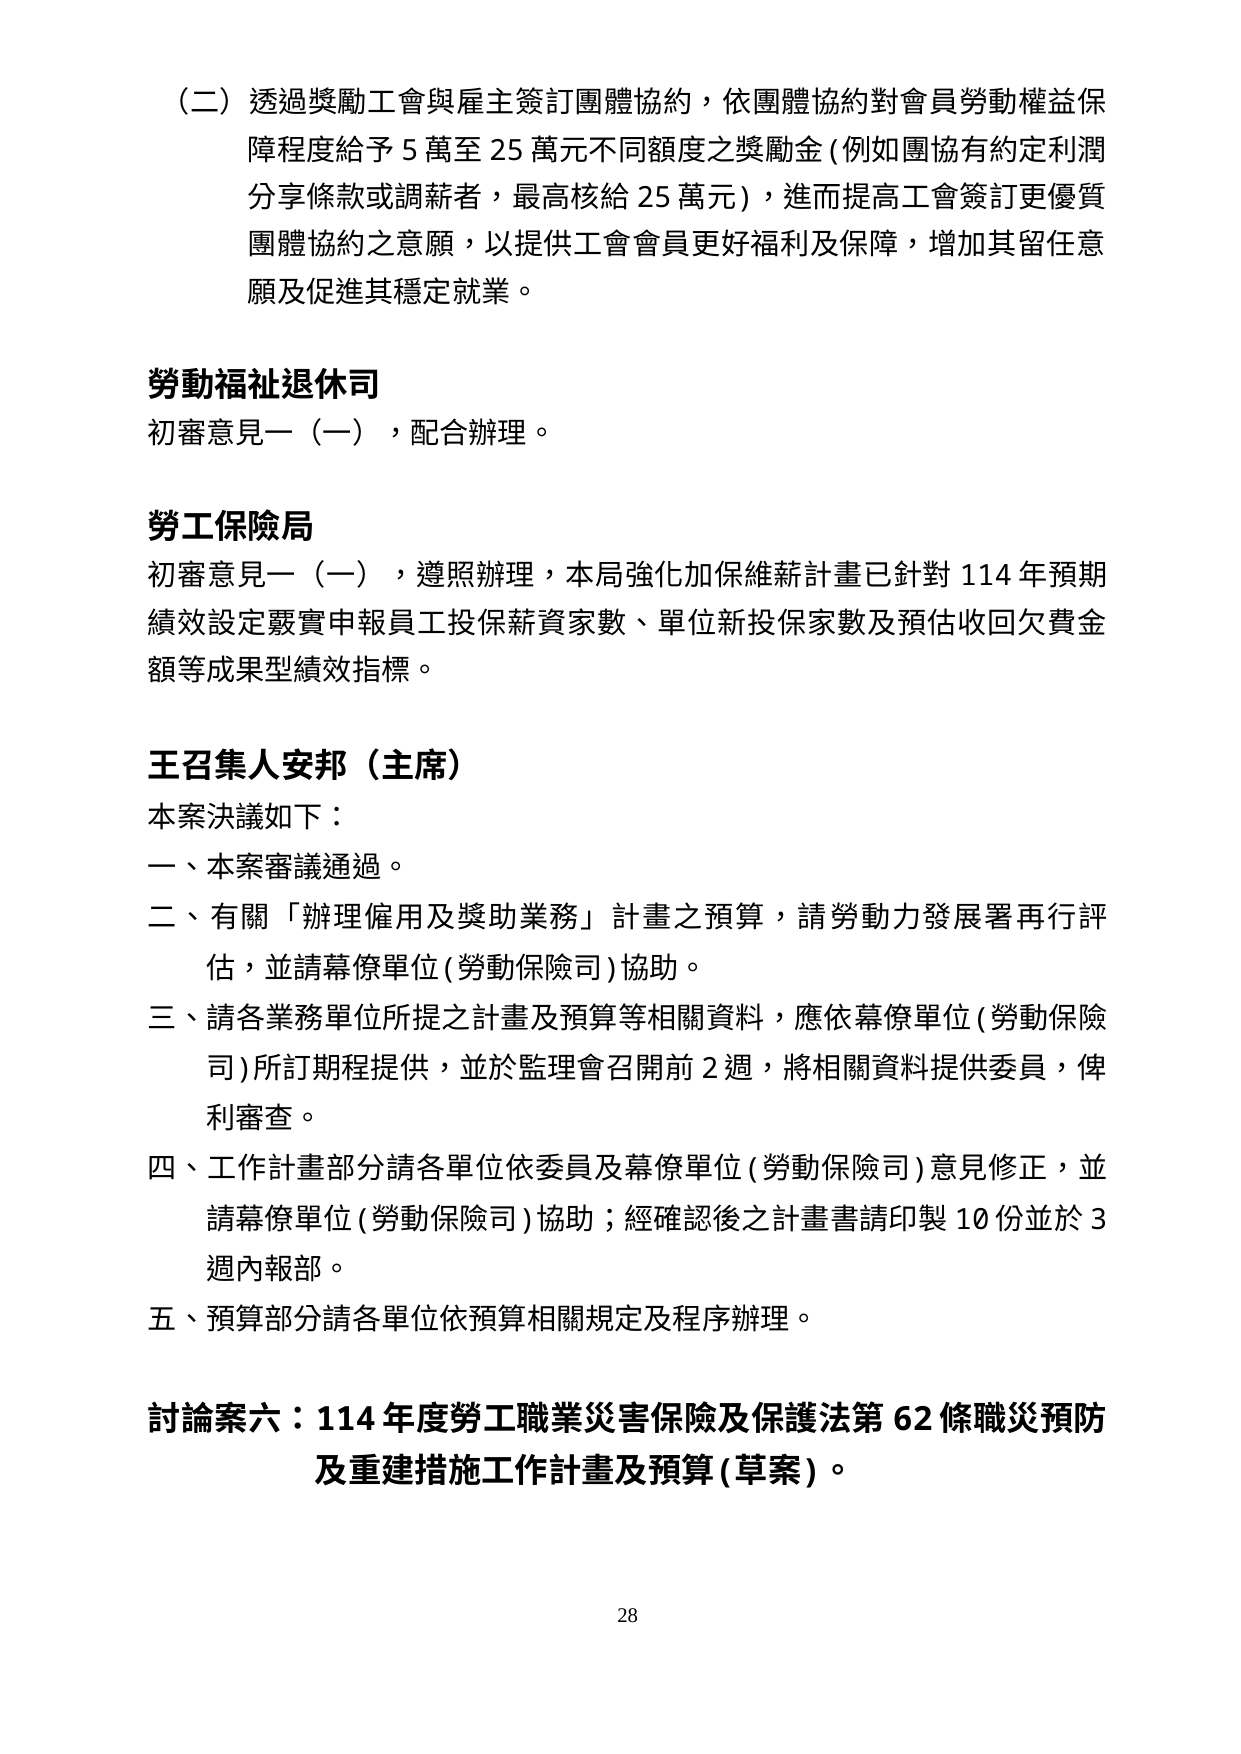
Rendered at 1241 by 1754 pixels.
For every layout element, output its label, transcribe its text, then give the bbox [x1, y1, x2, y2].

text （二）透過獎勵工會與雇主簽訂團體協約，依團體協約對會員勞動權益保障程度給予5萬至25萬元不同額度之獎勵金(例如團協有約定利潤分享條款或調薪者，最高核給25萬元)，進而提高工會簽訂更優質團體協約之意願，以提供工會會員更好福利及保障，增加其留任意願及促進其穩定就業。 [160, 75, 1107, 311]
text 三、請各業務單位所提之計畫及預算等相關資料，應依幕僚單位(勞動保險司)所訂期程提供，並於監理會召開前2週，將相關資料提供委員，俾利審查。 [148, 988, 1107, 1139]
text 王召集人安邦（主席） [148, 737, 1107, 787]
text 本案決議如下： [148, 787, 1107, 837]
text 一、本案審議通過。 [148, 837, 1107, 888]
text 五、預算部分請各單位依預算相關規定及程序辦理。 [148, 1289, 1107, 1339]
text 勞工保險局 [148, 501, 1107, 548]
text 二、有關「辦理僱用及獎助業務」計畫之預算，請勞動力發展署再行評估，並請幕僚單位(勞動保險司)協助。 [148, 888, 1107, 988]
text 討論案六：114年度勞工職業災害保險及保護法第62條職災預防及重建措施工作計畫及預算(草案)。 [148, 1390, 1107, 1492]
text 勞動福祉退休司 [148, 359, 1107, 406]
text 初審意見一（一），配合辦理。 [148, 406, 1107, 453]
text 初審意見一（一），遵照辦理，本局強化加保維薪計畫已針對114年預期績效設定覈實申報員工投保薪資家數、單位新投保家數及預估收回欠費金額等成果型績效指標。 [148, 548, 1107, 690]
text 四、工作計畫部分請各單位依委員及幕僚單位(勞動保險司)意見修正，並請幕僚單位(勞動保險司)協助；經確認後之計畫書請印製10份並於3週內報部。 [148, 1139, 1107, 1289]
